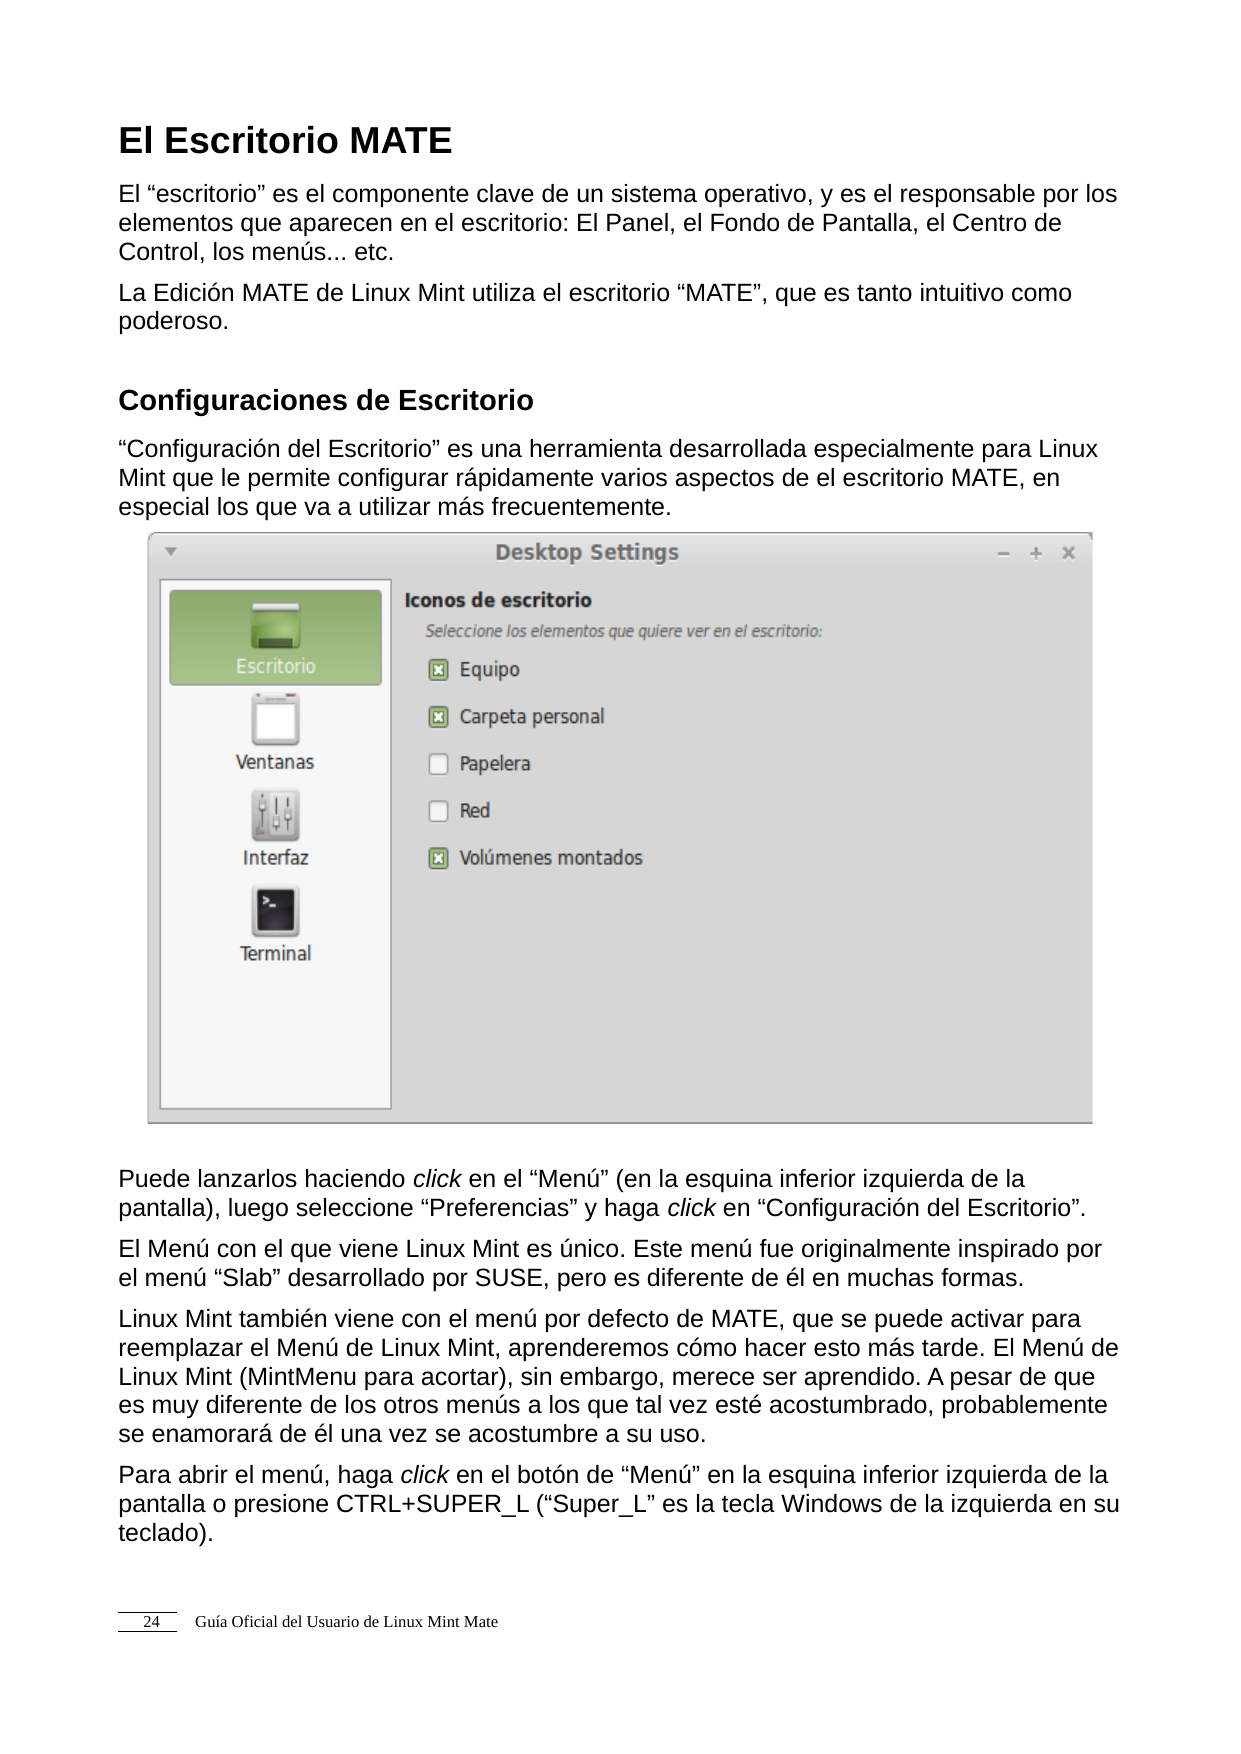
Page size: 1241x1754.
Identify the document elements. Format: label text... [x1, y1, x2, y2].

text Puede lanzarlos haciendo click en el “Menú” (en la esquina inferior izquierda de la pantalla), luego seleccione “Preferencias” y haga click en “Configuración del Escritorio”. [118, 1164, 1122, 1222]
text Linux Mint también viene con el menú por defecto de MATE, que se puede activar para reemplazar el Menú de Linux Mint, aprenderemos cómo hacer esto más tarde. El Menú de Linux Mint (MintMenu para acortar), sin embargo, merece ser aprendido. A pesar de que es muy diferente de los otros menús a los que tal vez esté acostumbrado, probablemente se enamorará de él una vez se acostumbre a su uso. [118, 1304, 1122, 1448]
subtitle Configuraciones de Escritorio [118, 383, 1122, 416]
text El Menú con el que viene Linux Mint es único. Este menú fue originalmente inspirado por el menú “Slab” desarrollado por SUSE, pero es diferente de él en muchas formas. [118, 1234, 1122, 1292]
text La Edición MATE de Linux Mint utiliza el escritorio “MATE”, que es tanto intuitivo como poderoso. [118, 278, 1122, 335]
picture [147, 532, 1093, 1124]
text El “escritorio” es el componente clave de un sistema operativo, y es el responsable por los elementos que aparecen en el escritorio: El Panel, el Fondo de Pantalla, el Centro de Control, los menús... etc. [118, 179, 1122, 265]
text Para abrir el menú, haga click en el botón de “Menú” en la esquina inferior izquierda de la pantalla o presione CTRL+SUPER_L (“Super_L” es la tecla Windows de la izquierda en su teclado). [118, 1460, 1122, 1547]
subtitle El Escritorio MATE [118, 118, 1122, 161]
text “Configuración del Escritorio” es una herramienta desarrollada especialmente para Linux Mint que le permite configurar rápidamente varios aspectos de el escritorio MATE, en especial los que va a utilizar más frecuentemente. [118, 434, 1122, 520]
